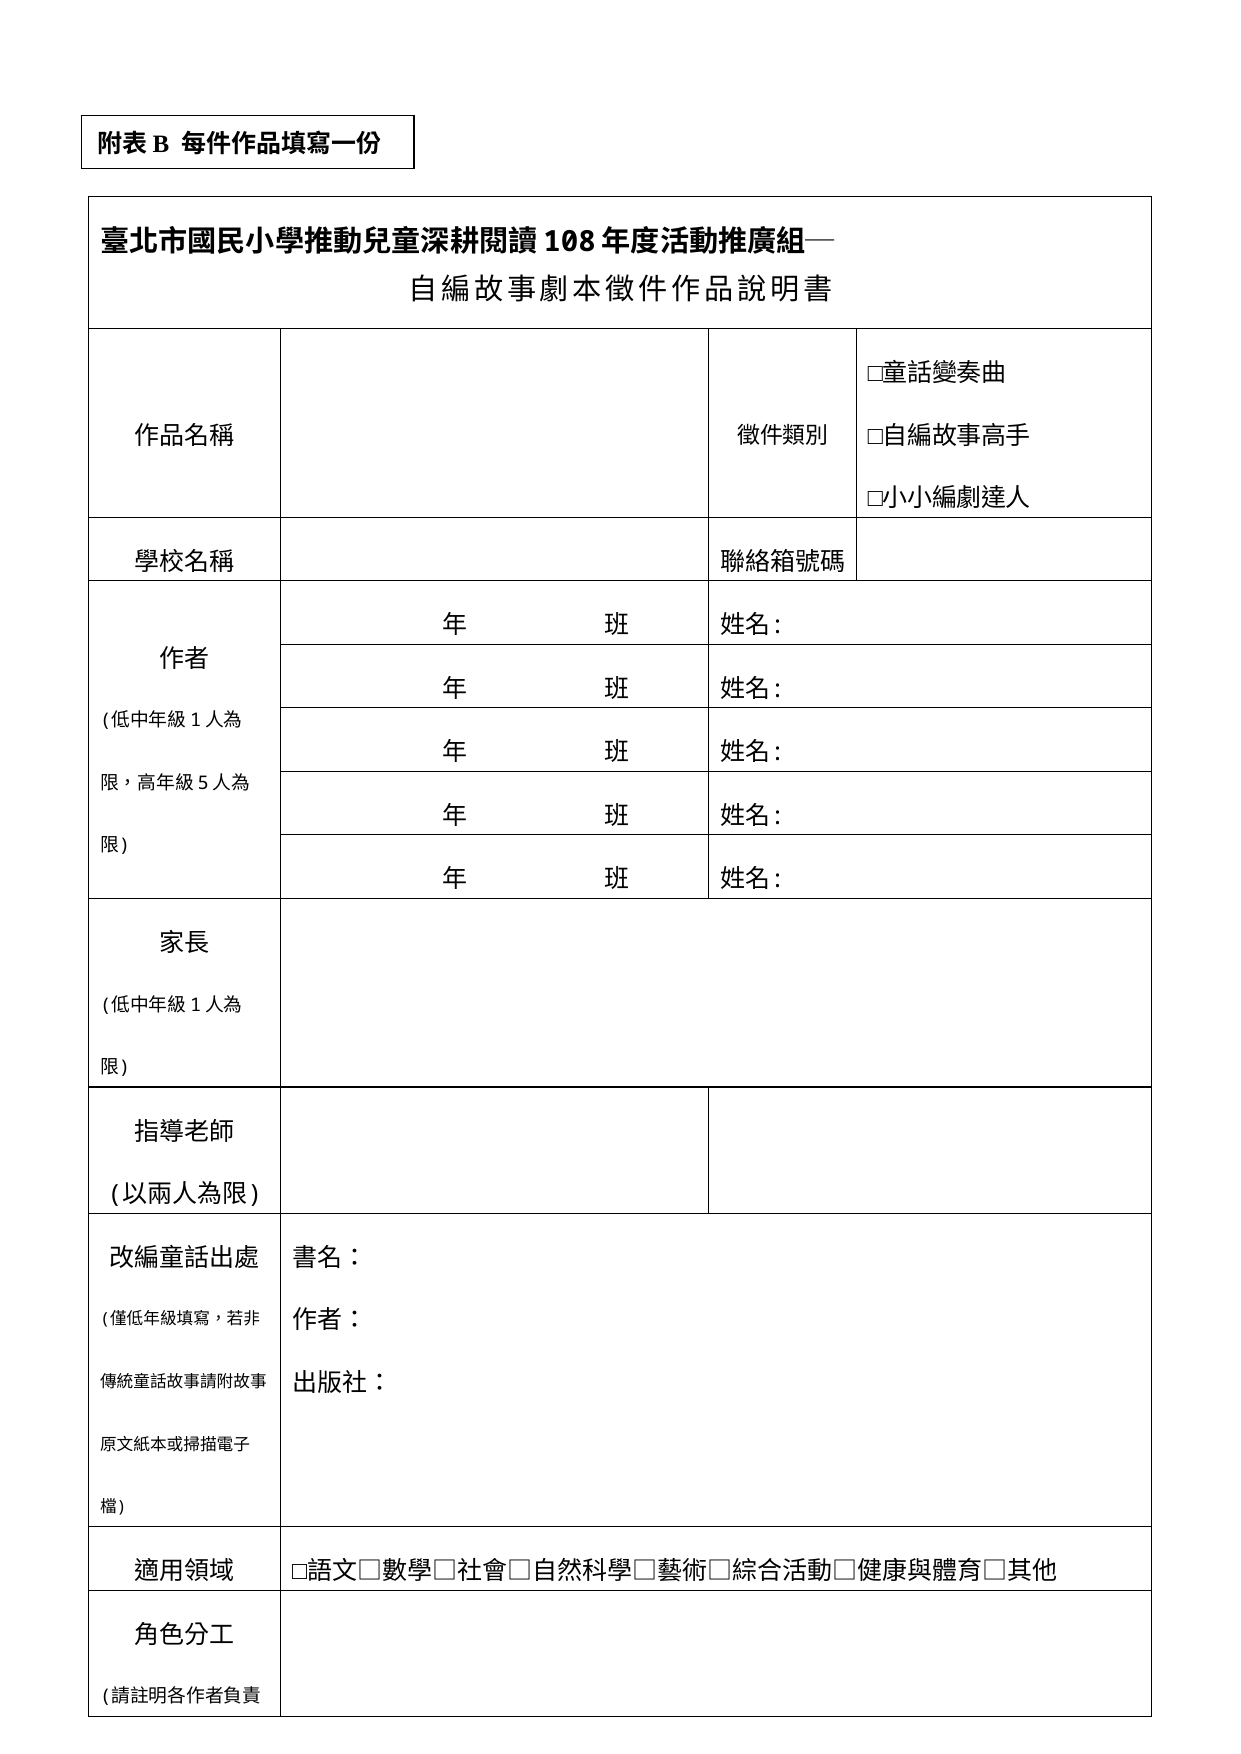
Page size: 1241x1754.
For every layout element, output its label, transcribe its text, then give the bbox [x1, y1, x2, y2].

table_cell [281, 518, 708, 580]
table_cell 聯絡箱號碼 [709, 518, 856, 580]
table_cell 指導老師 (以兩人為限) [89, 1088, 280, 1212]
table_cell 年 班 [281, 835, 708, 898]
table_cell 徵件類別 [709, 329, 856, 517]
table_cell 年 班 [281, 581, 708, 644]
table_cell 學校名稱 [89, 518, 280, 580]
table_header 臺北市國民小學推動兒童深耕閱讀108年度活動推廣組─ 自編故事劇本徵件作品說明書 [89, 197, 1151, 328]
table_cell □語文□數學□社會□自然科學□藝術□綜合活動□健康與體育□其他 [281, 1527, 1151, 1589]
table_cell [709, 1088, 1151, 1212]
table_cell 書名： 作者： 出版社： [281, 1214, 1151, 1526]
table_cell 年 班 [281, 772, 708, 834]
table_cell [281, 1591, 1151, 1716]
table_cell 姓名: [709, 708, 1151, 771]
table_cell [857, 518, 1151, 580]
table_cell 姓名: [709, 835, 1151, 898]
table_cell 適用領域 [89, 1527, 280, 1589]
table_cell [281, 899, 1151, 1086]
table_cell 年 班 [281, 708, 708, 771]
table_cell 作者 (低中年級1人為限，高年級5人為限) [89, 581, 280, 898]
table_cell 姓名: [709, 581, 1151, 644]
table_cell □童話變奏曲 □自編故事高手 □小小編劇達人 [857, 329, 1151, 517]
table_cell 姓名: [709, 645, 1151, 707]
table_cell 年 班 [281, 645, 708, 707]
table_cell 家長 (低中年級1人為限) [89, 899, 280, 1086]
table_cell 改編童話出處 (僅低年級填寫，若非傳統童話故事請附故事原文紙本或掃描電子檔) [89, 1214, 280, 1526]
table_cell [281, 1088, 708, 1212]
table_cell [281, 329, 708, 517]
table_cell 作品名稱 [89, 329, 280, 517]
table_cell 角色分工 (請註明各作者負責 [89, 1591, 280, 1716]
text 附表B 每件作品填寫一份 [97, 123, 398, 160]
table_cell 姓名: [709, 772, 1151, 834]
